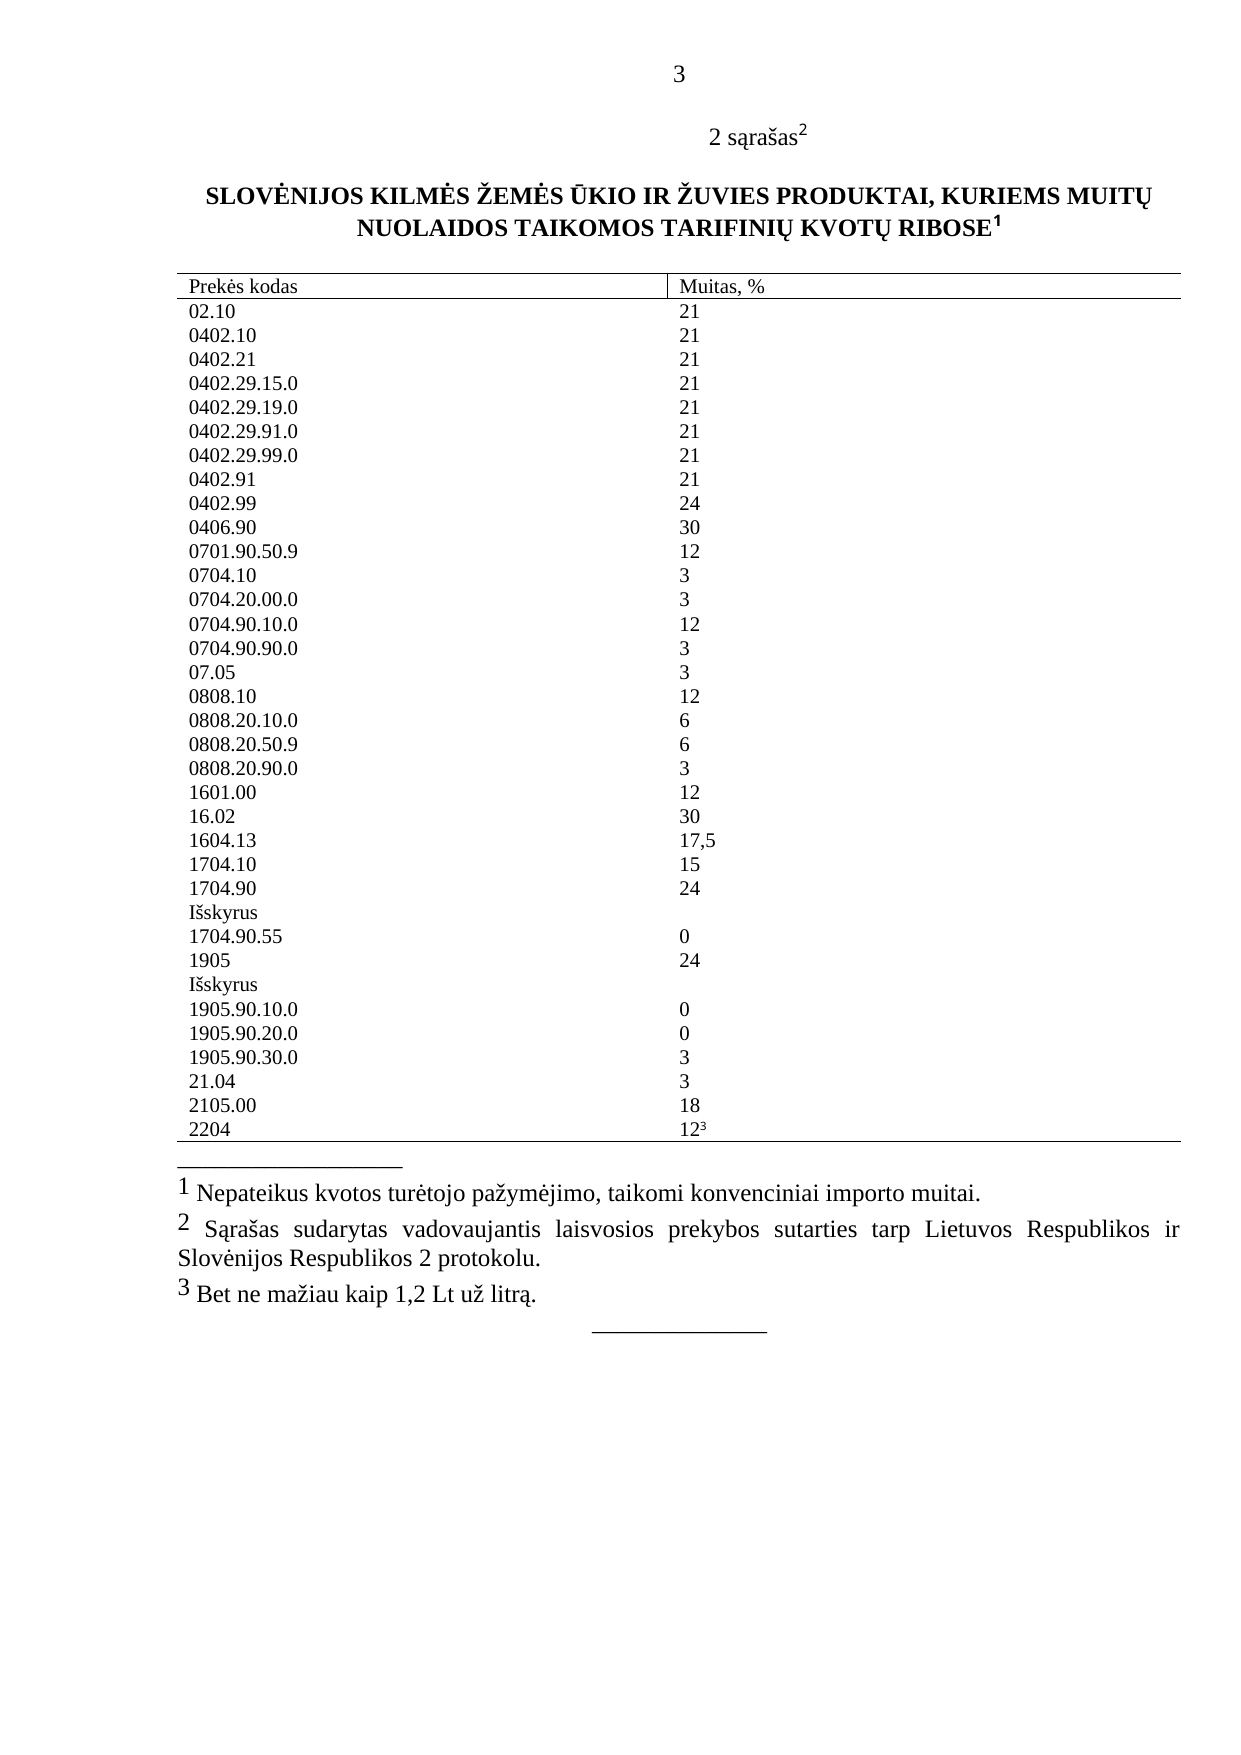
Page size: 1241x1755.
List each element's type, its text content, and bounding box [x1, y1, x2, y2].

table_cell 3 [668, 588, 1181, 611]
table_cell 0 [668, 996, 1181, 1021]
table_cell 1704.90 [177, 876, 668, 900]
table_cell 0406.90 [177, 515, 668, 539]
table_cell 24 [668, 876, 1181, 900]
table_cell 0402.29.15.0 [177, 371, 668, 395]
table_cell 0 [668, 924, 1181, 948]
text __________________ [177, 1142, 1181, 1171]
table_cell 2204 [177, 1117, 668, 1141]
table_cell 0402.91 [177, 467, 668, 491]
table_cell 0701.90.50.9 [177, 539, 668, 563]
table_cell 21 [668, 467, 1181, 491]
table_cell 21 [668, 299, 1181, 323]
table_cell 2105.00 [177, 1093, 668, 1117]
table_cell 0704.90.90.0 [177, 636, 668, 659]
table_cell 21 [668, 419, 1181, 443]
table_cell Išskyrus [177, 900, 668, 924]
table_cell 0704.10 [177, 563, 668, 587]
table_cell 6 [668, 708, 1181, 732]
table_cell 0402.99 [177, 491, 668, 515]
table_cell 0 [668, 1021, 1181, 1044]
table_cell 21 [668, 323, 1181, 347]
table_cell 1905.90.20.0 [177, 1021, 668, 1044]
table_header Muitas, % [668, 274, 1181, 298]
text SLOVĖNIJOS KILMĖS ŽEMĖS ŪKIO IR ŽUVIES PRODUKTAI, KURIEMS MUITŲ NUOLAIDOS TAIKOMOS TARIFINIŲ KVOTŲ RIBOSE1 [177, 181, 1181, 244]
table_cell 3 [668, 563, 1181, 587]
table_cell [668, 973, 1181, 996]
table_cell 12 [668, 780, 1181, 804]
table_cell 02.10 [177, 299, 668, 323]
table_cell 24 [668, 491, 1181, 515]
table_cell 0402.29.99.0 [177, 443, 668, 467]
table_cell 30 [668, 515, 1181, 539]
table_cell 24 [668, 948, 1181, 972]
table_cell 1601.00 [177, 780, 668, 804]
text 1 Nepateikus kvotos turėtojo pažymėjimo, taikomi konvenciniai importo muitai. [177, 1171, 1181, 1207]
text 2 sąrašas2 [177, 118, 1181, 152]
table_cell 3 [668, 756, 1181, 780]
table_cell 07.05 [177, 660, 668, 684]
table_cell 12 [668, 611, 1181, 636]
text 2 Sąrašas sudarytas vadovaujantis laisvosios prekybos sutarties tarp Lietuvos Respublikos ir Slovėnijos Respublikos 2 protokolu. [177, 1207, 1181, 1272]
table_cell 21.04 [177, 1069, 668, 1093]
table_cell 0402.10 [177, 323, 668, 347]
table_cell 12 [668, 539, 1181, 563]
table_cell 0808.20.10.0 [177, 708, 668, 732]
table_cell 30 [668, 804, 1181, 828]
table_cell 1704.90.55 [177, 924, 668, 948]
text 3 Bet ne mažiau kaip 1,2 Lt už litrą. [177, 1272, 1181, 1307]
table_cell 21 [668, 347, 1181, 371]
table_cell 0402.29.19.0 [177, 395, 668, 419]
table_cell 0808.20.90.0 [177, 756, 668, 780]
table_cell 21 [668, 443, 1181, 467]
table_cell 3 [668, 660, 1181, 684]
table_cell 0704.20.00.0 [177, 588, 668, 611]
table_cell 1604.13 [177, 828, 668, 852]
table_cell 3 [668, 636, 1181, 659]
text ______________ [177, 1307, 1181, 1336]
table_cell Išskyrus [177, 973, 668, 996]
table_cell 0402.29.91.0 [177, 419, 668, 443]
table_cell 15 [668, 852, 1181, 876]
table_cell 1905 [177, 948, 668, 972]
table_header Prekės kodas [177, 274, 667, 298]
table_cell 1905.90.10.0 [177, 996, 668, 1021]
table_cell 17,5 [668, 828, 1181, 852]
table_cell 123 [668, 1117, 1181, 1141]
table_cell [668, 900, 1181, 924]
table_cell 0704.90.10.0 [177, 611, 668, 636]
table_cell 1704.10 [177, 852, 668, 876]
table_cell 0808.10 [177, 684, 668, 708]
table_cell 1905.90.30.0 [177, 1045, 668, 1069]
table_cell 21 [668, 371, 1181, 395]
table_cell 0402.21 [177, 347, 668, 371]
table_cell 16.02 [177, 804, 668, 828]
table_cell 3 [668, 1069, 1181, 1093]
table_cell 3 [668, 1045, 1181, 1069]
table_cell 18 [668, 1093, 1181, 1117]
table_cell 12 [668, 684, 1181, 708]
table_cell 6 [668, 732, 1181, 756]
table_cell 21 [668, 395, 1181, 419]
table_cell 0808.20.50.9 [177, 732, 668, 756]
